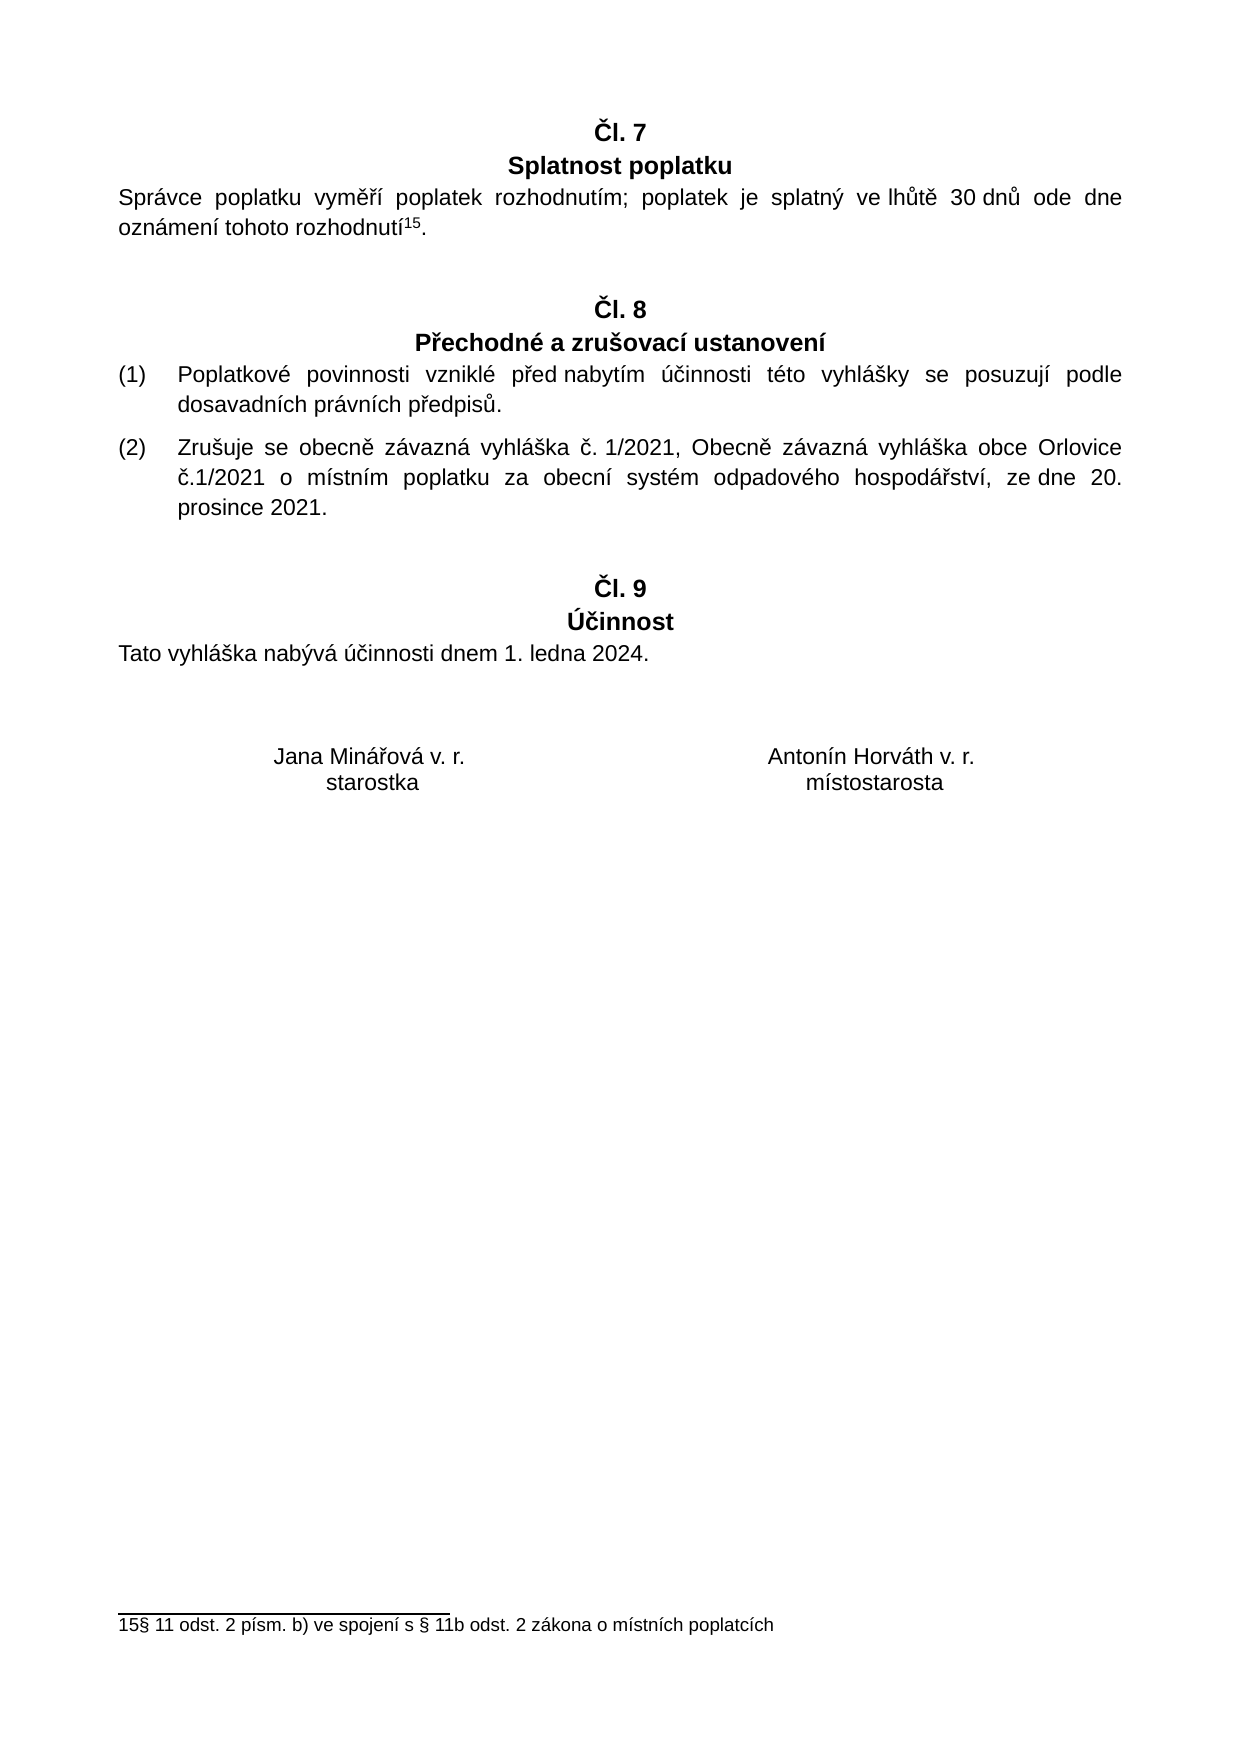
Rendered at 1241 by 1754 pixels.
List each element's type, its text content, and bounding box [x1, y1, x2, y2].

list Zrušuje se obecně závazná vyhláška č. 1/2021, Obecně závazná vyhláška obce Orlovice č.1/2021 o místním poplatku za obecní systém odpadového hospodářství, ze dne 20. prosince 2021. [118, 433, 1122, 520]
subtitle Čl. 8 Přechodné a zrušovací ustanovení [118, 294, 1122, 356]
text Správce poplatku vyměří poplatek rozhodnutím; poplatek je splatný ve lhůtě 30 dnů ode dne oznámení tohoto rozhodnutí. [118, 184, 1122, 241]
subtitle Čl. 9 Účinnost [118, 574, 1122, 636]
text Tato vyhláška nabývá účinnosti dnem 1. ledna 2024. [118, 640, 1122, 667]
subtitle Čl. 7 Splatnost poplatku [118, 118, 1122, 180]
table_cell [620, 801, 1122, 919]
list Poplatkové povinnosti vzniklé před nabytím účinnosti této vyhlášky se posuzují podle dosavadních právních předpisů. [118, 361, 1122, 417]
table_header Antonín Horváth v. r. místostarosta [620, 683, 1122, 801]
table_header Jana Minářová v. r. starostka [118, 683, 620, 801]
table_cell [118, 801, 620, 919]
text § 11 odst. 2 písm. b) ve spojení s § 11b odst. 2 zákona o místních poplatcích [118, 1614, 1122, 1635]
